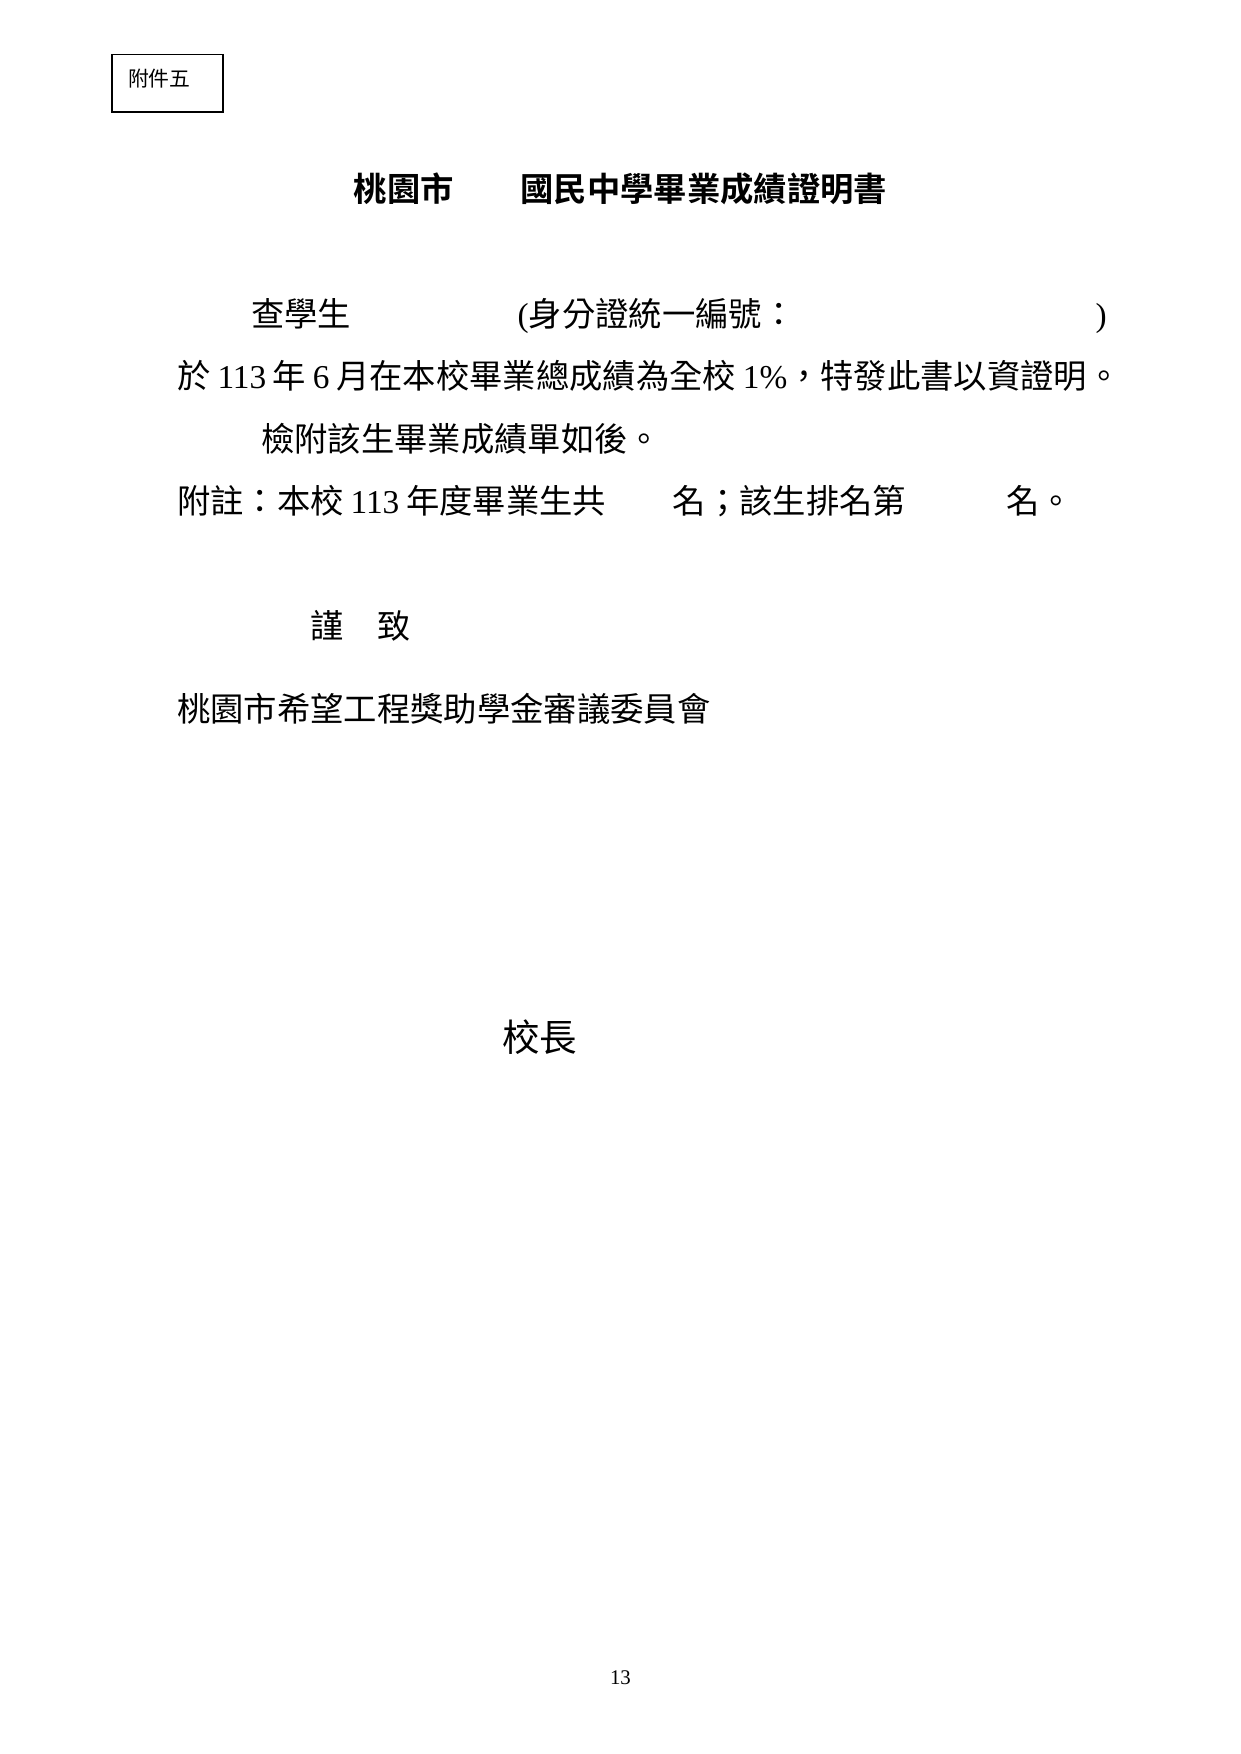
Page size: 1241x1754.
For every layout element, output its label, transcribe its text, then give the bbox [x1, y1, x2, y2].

text 桃園市 國民中學畢業成績證明書 [103, 145, 1137, 208]
text 檢附該生畢業成績單如後。 [103, 395, 1049, 458]
text 附註：本校113年度畢業生共 名；該生排名第 名。 [103, 458, 1049, 520]
text 查學生 (身分證統一編號： )於113年6月在本校畢業總成績為全校1%，特發此書以資證明。 [177, 270, 1122, 395]
text 桃園市希望工程獎助學金審議委員會 [103, 665, 1137, 727]
text 謹 致 [103, 583, 1137, 645]
text 附件五 [128, 63, 207, 93]
text 校長 [103, 993, 1137, 1056]
